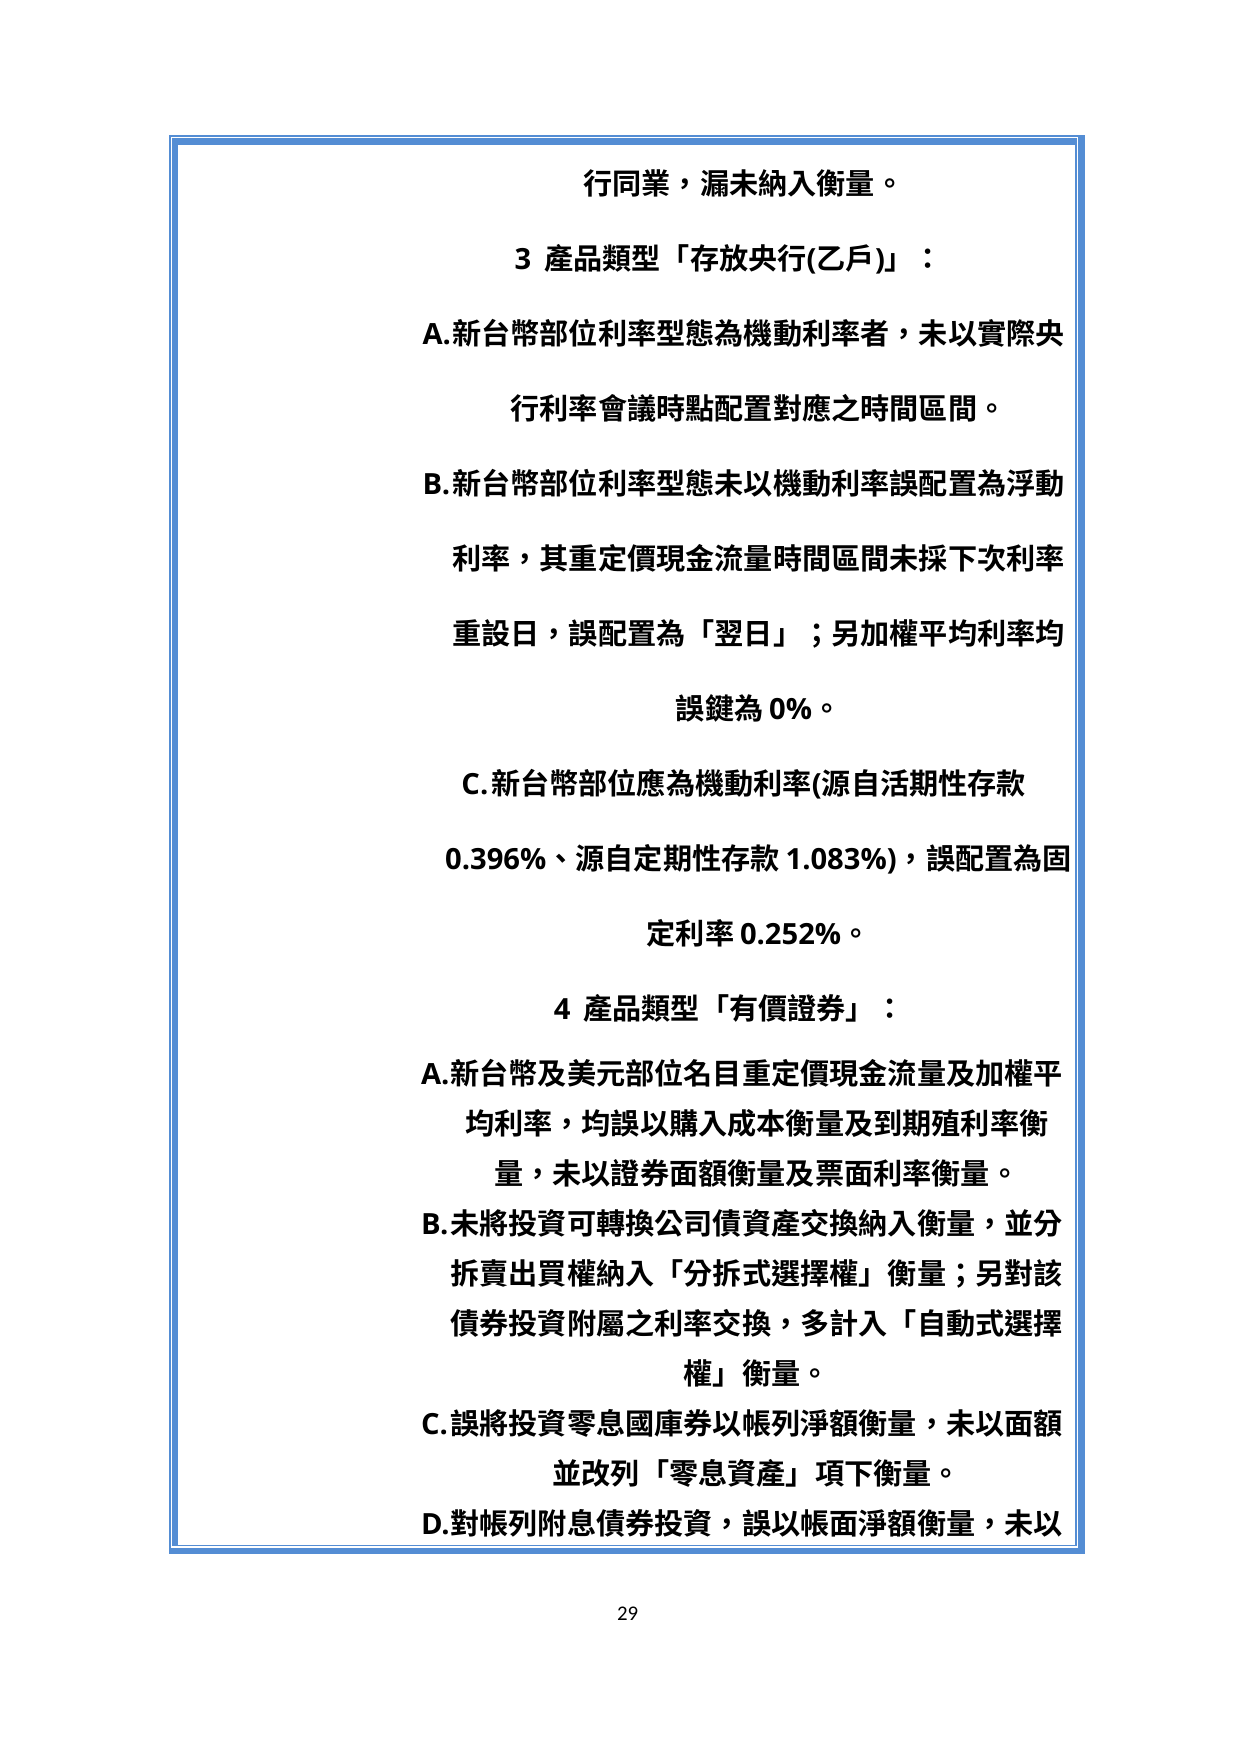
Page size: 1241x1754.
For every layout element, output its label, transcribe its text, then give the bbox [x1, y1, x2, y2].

table_header 態樣五：銀行簿利率風險缺失： 1.內部作業規範之妥適性： (1)將銀行簿利率風險於「市場風險管理政策」中簡述，相關管理機制散見於不同規範中，已請該行依巴塞爾監理委員會規範意旨，研議訂定銀行簿利率風險管理政策，並將下列事項一併列入規範： 銀行簿利率風險管理權責劃分、責任歸屬及陳報機制。 銀行簿利率風險各類暴險狀況之相關控制機制。 銀行簿利率風險指標超逾限額時之處理程序及內部作業規範。 將銀行簿利率風險納入內部資本適足性評估。 依據銀行簿利率風險評估結果，訂定相關銀行簿利率風險管理策略(包含風險承擔、風險迴避、風險移轉、風險降低等)。 針對銀行簿利率風險之各類暴險風險胃納狀況，訂定超逾限額時之改善計畫。 (2)尚未配合依修正後銀行簿利率風險質化與量化指標，檢視現行銀行簿利率風險管理政策適合性，並修訂相關銀行簿利率風險管理策略，及針對已確認之各類風險訂定相對應之指標、預警及限額。 2.計算極端值測試，第一類資本淨額未以查核基準日數額計算，影響極端值測試結果之正確性。 3.△NII及△EVE計算正確性： (1)資產端： 產品類型「存放同業」： 新台幣及美元部位存放銀行同業，漏未納入衡量。 美元部位存放銀行同業納入衡量計算金額，與帳列金額不符。 新台幣及美元部位利率型態為浮動利率者，其重定價現金流量時間區間未採下次利率重設日，均誤配置為「翌日」。 新台幣及美元部位活期存款，加權平均利率均鍵為0%，未正確計算。 美元部位定期存款，未依適當之時間區間配置。 產品類型「拆放同業」：新台幣及美元部位拆放銀行同業，漏未納入衡量。 產品類型「存放央行(乙戶)」： 新台幣部位利率型態為機動利率者，未以實際央行利率會議時點配置對應之時間區間。 新台幣部位利率型態未以機動利率誤配置為浮動利率，其重定價現金流量時間區間未採下次利率重設日，誤配置為「翌日」；另加權平均利率均誤鍵為0%。 新台幣部位應為機動利率(源自活期性存款0.396%、源自定期性存款1.083%)，誤配置為固定利率0.252%。 產品類型「有價證券」： 新台幣及美元部位名目重定價現金流量及加權平均利率，均誤以購入成本衡量及到期殖利率衡量，未以證券面額衡量及票面利率衡量。 未將投資可轉換公司債資產交換納入衡量，並分拆賣出買權納入「分拆式選擇權」衡量；另對該債券投資附屬之利率交換，多計入「自動式選擇權」衡量。 誤將投資零息國庫券以帳列淨額衡量，未以面額並改列「零息資產」項下衡量。 對帳列附息債券投資，誤以帳面淨額衡量，未以面額衡量。 美元部位有價證券納入衡量之現金流量，與帳列銀行簿美元部位有價證券投資不符，有多計情形。 產品類型「附賣回債票券」：誤以債票券面額配置名目重定價現金流量，未以合約到期日所償還之本金衡量。 產品類型「放款」：新台幣部位固定利率放款，有多筆長期放款原始資料名目利率誤植為0%，影響該項目加權平均利率計算正確性。 產品類型「放款包含擔保/無擔保放款(一次/分期還本)、貼現與透支、信用卡與循環額度(隨借隨還)」： A.新台幣及美元部位零售客戶浮動利率放款，其時間區間均配置「翌日或當日」，未依個別下次利率重定價日配置對應之時間區間。 B.新台幣部位零售型客戶機動利率放款，有誤以契約到期日配置其名目重定價現金流量之時間區間，未依央行利率會議時點配置對應時間區間。 產品類型「放款(包含 Factoring及Forfaiting)」： 新台幣及美元部位批發客戶機動利率及浮動利率放款，其時間區間均配置「翌日或當日」，未依央行利率會議時點配置對應時間區間及個別下次利率重定價日配置對應之時間區間。 對聯貸型授信案件，其利率型態未依個別利率定價條件決定，均誤配置為「管理利率」，致名目重定價現金流量時間區間錯誤。 新台幣部位對批發客戶之循環動用型放款，有誤配置於產品類型「信用卡與循環額度(隨借隨還)」衡量，致錯誤套用公版計算程式行為化參數。 新台幣部位固定利率分期攤還放款，未依本金攤還條件配置名目重定價現金流量；美元部位亦有相同情形，且原始計算資料有不符常規之負值，及非應歸屬本項產品之零售客戶資料。 對已屆期浮動利率放款，現金流量時間區間誤配置以下次利率重訂價日對應之時間區間。 新台幣及美元部位屬無追索權之應收帳款承購淨額及遠期信用狀買斷，產品類型應分類至「其他」。 新台幣及美元部位管理利率放款，均誤以契約到期日配置名目本金現金流量之時間區間，未將管理利率配置於「翌日或當日」。 美元部位出口押匯之加權平均利率均鍵置為0%，未正確計算。 誤將存放銀行同業、拆放銀行同業及放款轉列之催收款項，納入本項衡量。 產品類型「信用卡與循環額度 (隨借隨還)」： A.新台幣部位有距契約到期日未逾1個月者，誤配置「1個月~3個月」時間區間。 B.應收信用卡款項納入衡量計算金額，與帳列金額不符。 C.新台幣及美元部位應收信用卡款項之加權平均利率均鍵置為0%，未將分期付款利率或循環信用利率納入衡量。 D.誤將未動用循環信用額度之信用卡消費款列入本項衡量，改列「零息資產」項下衡量。 產品類型「零息資產」： 對美元部位帳列存放央行(不計息)，漏未納入本項衡量。 新台幣及美元部位誤計入權益證券暴險項目，及多項非利率敏感性資產，如：應收利息、其他遞延資產、備抵呆帳、固定資產、累計折舊、催收款、無形資產、庫存現金、零用及週轉金、庫存外幣、運送中現金、待交換票據、存出保證金及信用卡其他手續費。 存放央行甲戶資金，誤將其重定價現金流量配置於時間區間「1年~1.5年」，未配置「翌日或當日」。 產品類型「其他」： A.對應收承購帳款淨額漏未納入本項衡量。 B.新台幣及美元部位零售客戶所有利率類型之應收信用卡款項全額繳款及分期付款，產品類型應分類至「信用卡與循環額度(隨借隨還)」或「放款包含擔保/無擔保放款(一次/分期還本)、貼現與透支、信用卡與循環額度(隨借隨還)」。 C.新台幣部位應收信用卡款項分期付款之加權平均利率均鍵置為0%，未正確計算。 (2)負債端： 產品類型「同業存款」： 新台幣及美元部位「銀行同業存款」及中華郵政轉存款，未納入衡量，均誤配置產品類型「零息負債」。 新台幣部位批發客戶浮動利率存款，其時間區間配置為「翌日或當日」，未依實際為機動利率型態之擺放原則配置對應之時間區間。 產品類型「同業拆款」： 新台幣部位帳列「央行放款轉融資」及「央行其他融資」金額，漏未納入本項衡量。 美元部位透支銀行同業，誤列入本項衡量。 新台幣部位浮動利率央行其他融資，現金流量時間區間未採下次重定價日，均誤以契約到期日配置，且加權平均利率均鍵置為0%，未正確計算。 美元部位「透支銀行同業」之加權平均利率均鍵置為0%，未正確計算。 產品類型「活期存款」： A.新台幣部位對行員活期儲蓄存款錯配置本項，未配置「活期儲蓄存款」，且依其利率定價模式應界定為「管理利率」，以套用公版計算程式變量表之行為化參數。 B.美元部位之活期存款利率型態未分類管理利率，誤鍵為機動利率，且時間區間均配置為翌日，致未適用變量表管理利率之行為化參數。 C.新台幣部位批發客戶之央行存款（庫款專戶)，誤歸類至本項及機動利率類型，應歸類至「同業存款」及浮動利率類型。 產品類型「支票存款」： 新台幣部位支票存款誤分類於「零息負債」，致未適用變量表支票存款之行為化參數。 支票存款未配置管理利率，亦未適用變量表核心存款比例及行為到期日之行為化參數。 產品類型「定期存款」： A.新台幣部位浮動利率定期存款，誤以契約到期日配置名目重定價現金流量之時間區間，另其利率訂價特性，依公版計算程式規範應分類為「機動利率」，並以央行利率會議時點配置對應之時間區間。 B.新台幣部位零售及批發客戶機動利率存款，其時間區間均配置「翌日或當日」，未依央行利率會議時點配置對應時間區間。 C.美元部位零售客戶固定利率存款，時間區間配置錯誤。 產品類型「活期存款」、「活期儲蓄存款」及「支票存款」： 新台幣部位機動利率存款，未以實際央行利率會議時點配置對應之時間區間。 美元部位管理利率存款，時間區間有配置於「2天~1個月（含)」者，未配置於「翌日或當日」。 產品類型「本行發行債票券(含NCD/CD)」： 美元部位金融債券負債，誤分類「其他」。 美元部位結構型債券，加權平均利率均建置負值，未正確計算。 應付金融債券及本行發行之可轉讓定期存單，漏未納入本項衡量。 產品類型「結構型商品」： 美元部位結構型商品所收本金，誤分類「其他」。 美元部位結構型商品納入衡量計算金額，與帳列數不符。 產品類型「零息負債」：新台幣及美元部位誤計入多項非利率敏感性負債，如：如應付利息、應付帳款、暫收待結款、兌換、應解匯款、聯行往來、評價調整…。 產品類型「其他」：美元部位透支同業之加權平均利率均建置為0%，未正確計算。 (3)自動式選擇權： 產品類型「遠期外匯合約」及「外匯交換」：因所使用計算輔助程式錯置新台幣及美元長、短部位幣別，致新台幣短部位及美元短部位衡量重定價現金流量錯誤，應請建立跨表檢核及覆核機制。 產品類型「期貨/遠期利率協定」：美元部位利率期貨錯置長、短部位之時間區間及金額。 產品類型「利率交換」： A.新台幣及美元部位投資具提前贖回條件之可轉換公司債資產交換，對其附屬之利率交換條件，有多分拆利率交換交易納入本項衡量。 B.美元部位利率交換對長部位利息現金流量金額計算有誤。 屬銀行簿衍生性金融商品，如：遠期外匯、外匯交換及利率交換等，係以長、短部位互抵後之淨額輸入公版計算程式，建議改以未互抵之名目本金及息票現金流量，分別輸入長部位及短部位對應之產品類型與時間區間。 (4)分拆式選擇權： 對聯貸授信案件利率型態均誤為「管理利率」，致對該類授信產品多分拆賣出百慕達式交換選擇權及買入利率下限選擇權納入本項衡量。 新台幣及美元部位投資之可轉換公司債資產交換，對該交易具可提前贖回條件，均漏分拆賣出買權納入本項衡量。 新台幣部位未具提前贖回條件之有價證券投資，誤多分拆賣出遠期執行賣權；美元部位發行美元計價具可提前贖回條件之金融債券，漏未分拆買入遠期執行之買權。 產品類型「百慕達式互換選擇權」： 新台幣及美元部位批發客戶固定利率放款，其時間區間為「翌日或當日」者，均未分拆賣出百慕達式互換選擇權。 新台幣及美元部位存放銀行同業及拆放銀行同業，誤多拆賣出百慕達式交換選擇權，納入衡量。 產品類型「遠期執行選擇權」，該行發行以美元計價具提前贖回條件之零息金融債券分拆買入買權，目前以債券面額及內部報酬率輸入公版計算程式，建議改以票面利率衡量。 計算銀行簿利率風險，對美元部位資產端、負債端及自動式選擇權皆以折合新台幣金額輸入公版計算程式，惟分拆式選擇權以美元原幣金額輸入，影響其量化指標(△EVE)與極端值測試結果之正確性。 產品類型「利率上/下限型選擇權」： 新台幣及美元部位管理利率放款，其分拆買入利率下限選擇權，誤將該等放款本金依實際放款利率所屬之利率區間配置，未配置至利率下限區間。 新台幣及美元部位批發型客戶浮動利率計息貸款，有多拆出買入利率下限選擇權，納入衡量。 產品類型「美式賣權」： 新台幣及美元部位發行不具提前解約條件之可轉讓定期存單，誤多分拆賣出美式賣權。 批發客戶固定利率定期存款，重定價現金流量之時間區間最長為新台幣部位「2年(不含)～3年(含)」、美元部位為「1.5年(不含)~2年(含)」，惟分拆賣出「美式賣權」選擇權重定價現金流量誤配置時間區間「9年(不含)~10年(含)」。 [178, 145, 1075, 1544]
